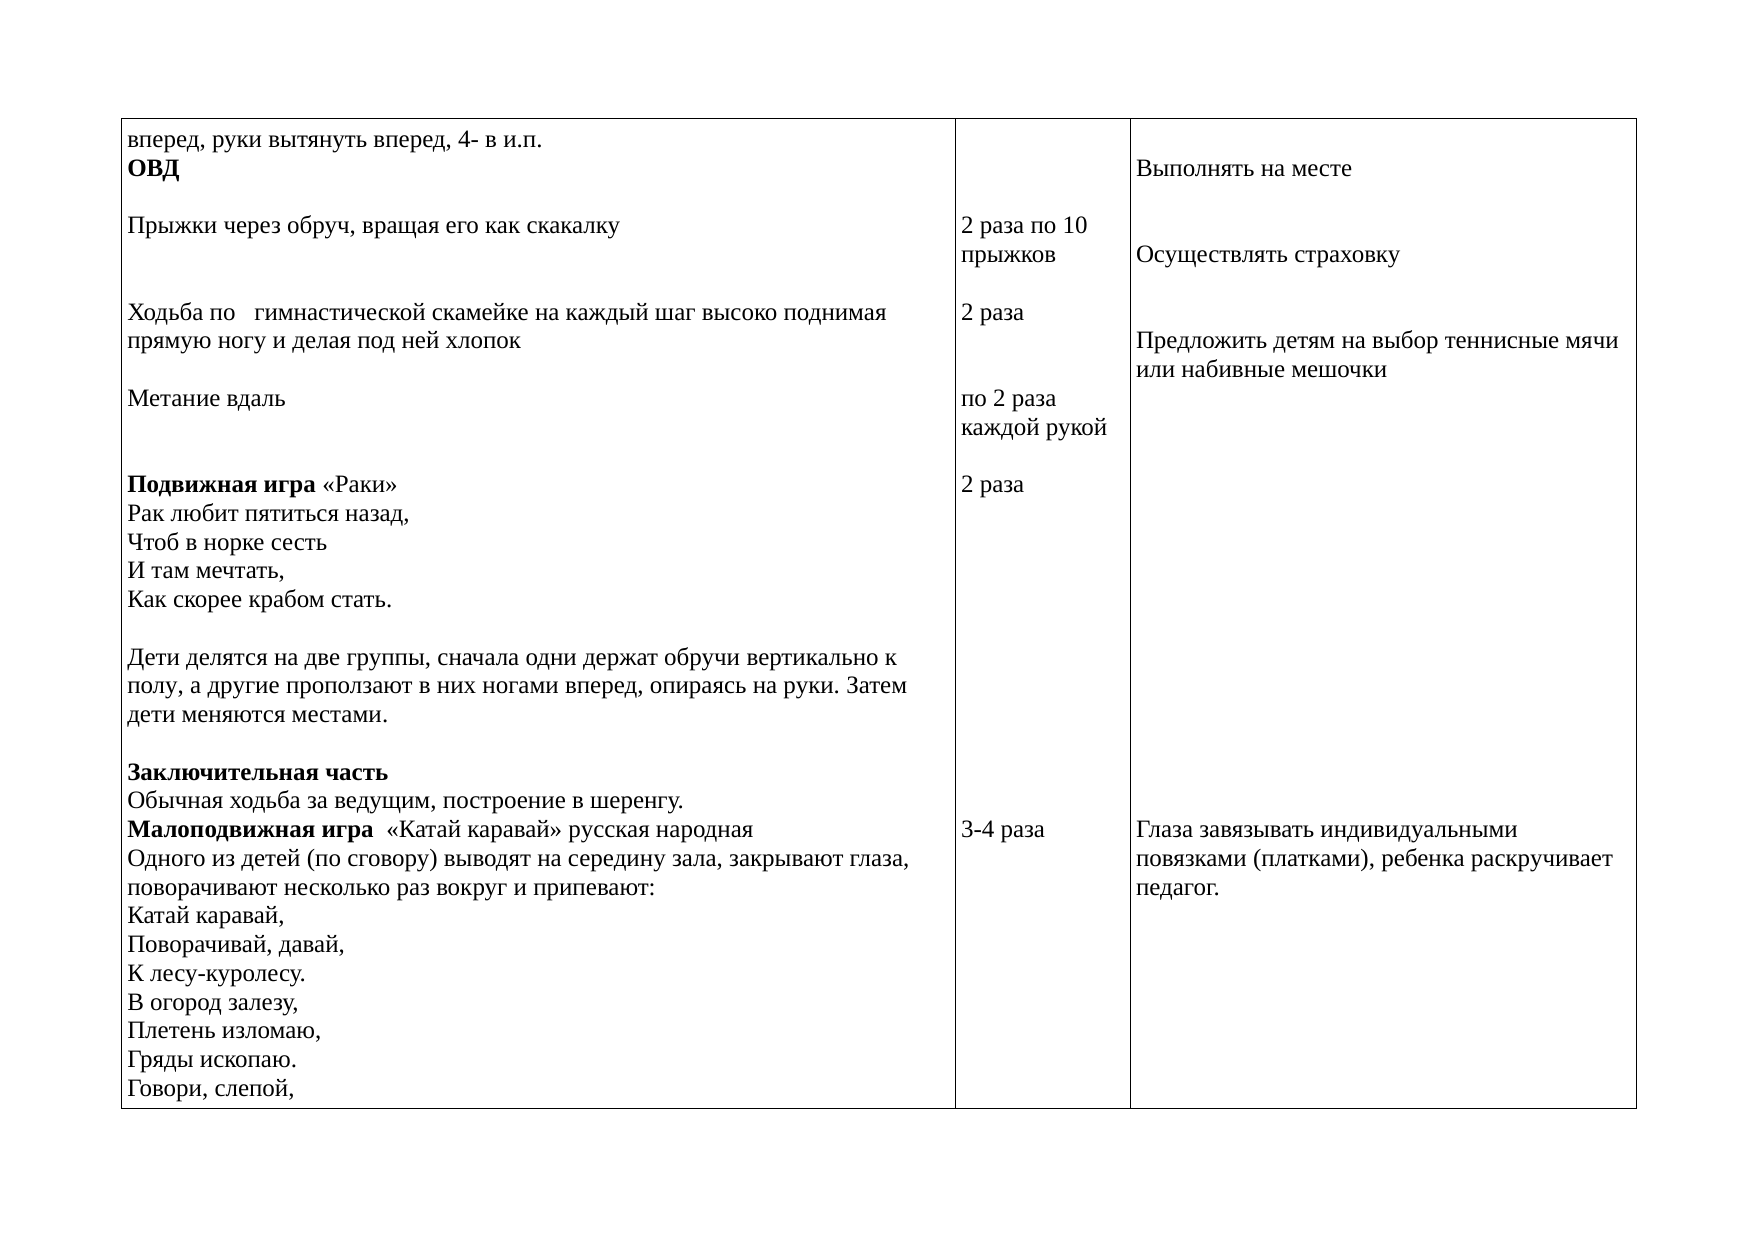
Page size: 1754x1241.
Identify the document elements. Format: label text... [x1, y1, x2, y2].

table_cell 2 раза по 10 прыжков 2 раза по 2 раза каждой рукой 2 раза 3-4 раза [956, 119, 1130, 1108]
table_cell вперед, руки вытянуть вперед, 4- в и.п. ОВД Прыжки через обруч, вращая его как скакалку Ходьба по гимнастической скамейке на каждый шаг высоко поднимая прямую ногу и делая под ней хлопок Метание вдаль Подвижная игра «Раки» Рак любит пятиться назад, Чтоб в норке сесть И там мечтать, Как скорее крабом стать. Дети делятся на две группы, сначала одни держат обручи вертикально к полу, а другие проползают в них ногами вперед, опираясь на руки. Затем дети меняются местами. Заключительная часть Обычная ходьба за ведущим, построение в шеренгу. Малоподвижная игра «Катай каравай» русская народная Одного из детей (по сговору) выводят на середину зала, закрывают глаза, поворачивают несколько раз вокруг и припевают: Катай каравай, Поворачивай, давай, К лесу-куролесу. В огород залезу, Плетень изломаю, Гряды ископаю. Говори, слепой, [122, 119, 955, 1108]
table_cell Выполнять на месте Осуществлять страховку Предложить детям на выбор теннисные мячи или набивные мешочки Глаза завязывать индивидуальными повязками (платками), ребенка раскручивает педагог. [1131, 119, 1636, 1108]
